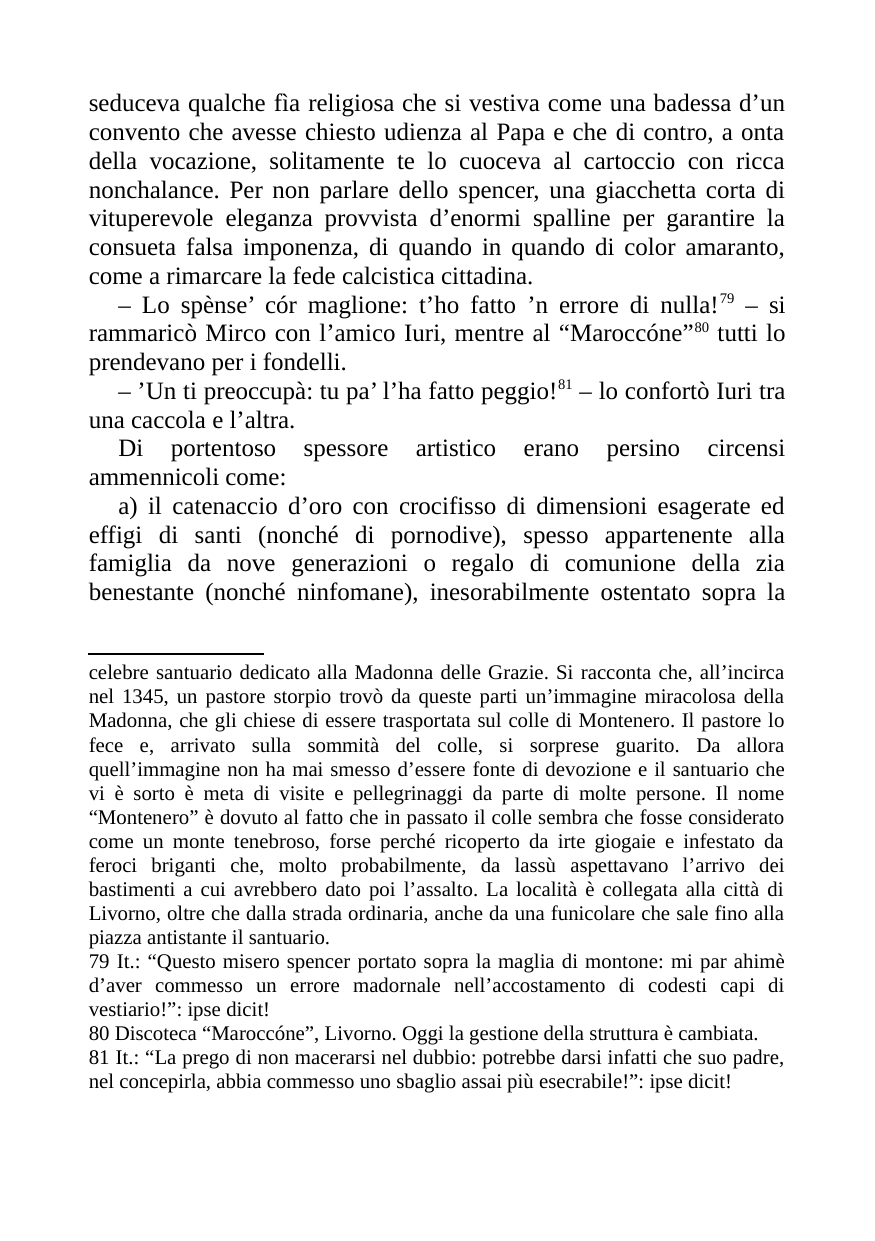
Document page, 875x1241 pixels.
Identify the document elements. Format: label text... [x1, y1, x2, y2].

text – ’Un ti preoccupà: tu pa’ l’ha fatto peggio! – lo confortò Iuri tra una caccola e l’altra. [88, 376, 786, 433]
text It.: “Questo misero spencer portato sopra la maglia di montone: mi par ahimè d’aver commesso un errore madornale nell’accostamento di codesti capi di vestiario!”: ipse dicit! [88, 949, 786, 1021]
text celebre santuario dedicato alla Madonna delle Grazie. Si racconta che, all’incirca nel 1345, un pastore storpio trovò da queste parti un’immagine miracolosa della Madonna, che gli chiese di essere trasportata sul colle di Montenero. Il pastore lo fece e, arrivato sulla sommità del colle, si sorprese guarito. Da allora quell’immagine non ha mai smesso d’essere fonte di devozione e il santuario che vi è sorto è meta di visite e pellegrinaggi da parte di molte persone. Il nome “Montenero” è dovuto al fatto che in passato il colle sembra che fosse considerato come un monte tenebroso, forse perché ricoperto da irte giogaie e infestato da feroci briganti che, molto probabilmente, da lassù aspettavano l’arrivo dei bastimenti a cui avrebbero dato poi l’assalto. La località è collegata alla città di Livorno, oltre che dalla strada ordinaria, anche da una funicolare che sale fino alla piazza antistante il santuario. [88, 660, 786, 949]
text It.: “La prego di non macerarsi nel dubbio: potrebbe darsi infatti che suo padre, nel concepirla, abbia commesso uno sbaglio assai più esecrabile!”: ipse dicit! [88, 1045, 786, 1093]
text a) il catenaccio d’oro con crocifisso di dimensioni esagerate ed effigi di santi (nonché di pornodive), spesso appartenente alla famiglia da nove generazioni o regalo di comunione della zia benestante (nonché ninfomane), inesorabilmente ostentato sopra la [88, 491, 786, 606]
text seduceva qualche fìa religiosa che si vestiva come una badessa d’un convento che avesse chiesto udienza al Papa e che di contro, a onta della vocazione, solitamente te lo cuoceva al cartoccio con ricca nonchalance. Per non parlare dello spencer, una giacchetta corta di vituperevole eleganza provvista d’enormi spalline per garantire la consueta falsa imponenza, di quando in quando di color amaranto, come a rimarcare la fede calcistica cittadina. [88, 88, 786, 290]
text – Lo spènse’ cór maglione: t’ho fatto ’n errore di nulla! – si rammaricò Mirco con l’amico Iuri, mentre al “Maroccóne” tutti lo prendevano per i fondelli. [88, 290, 786, 376]
text Discoteca “Maroccóne”, Livorno. Oggi la gestione della struttura è cambiata. [88, 1021, 786, 1045]
text Di portentoso spessore artistico erano persino circensi ammennicoli come: [88, 433, 786, 491]
